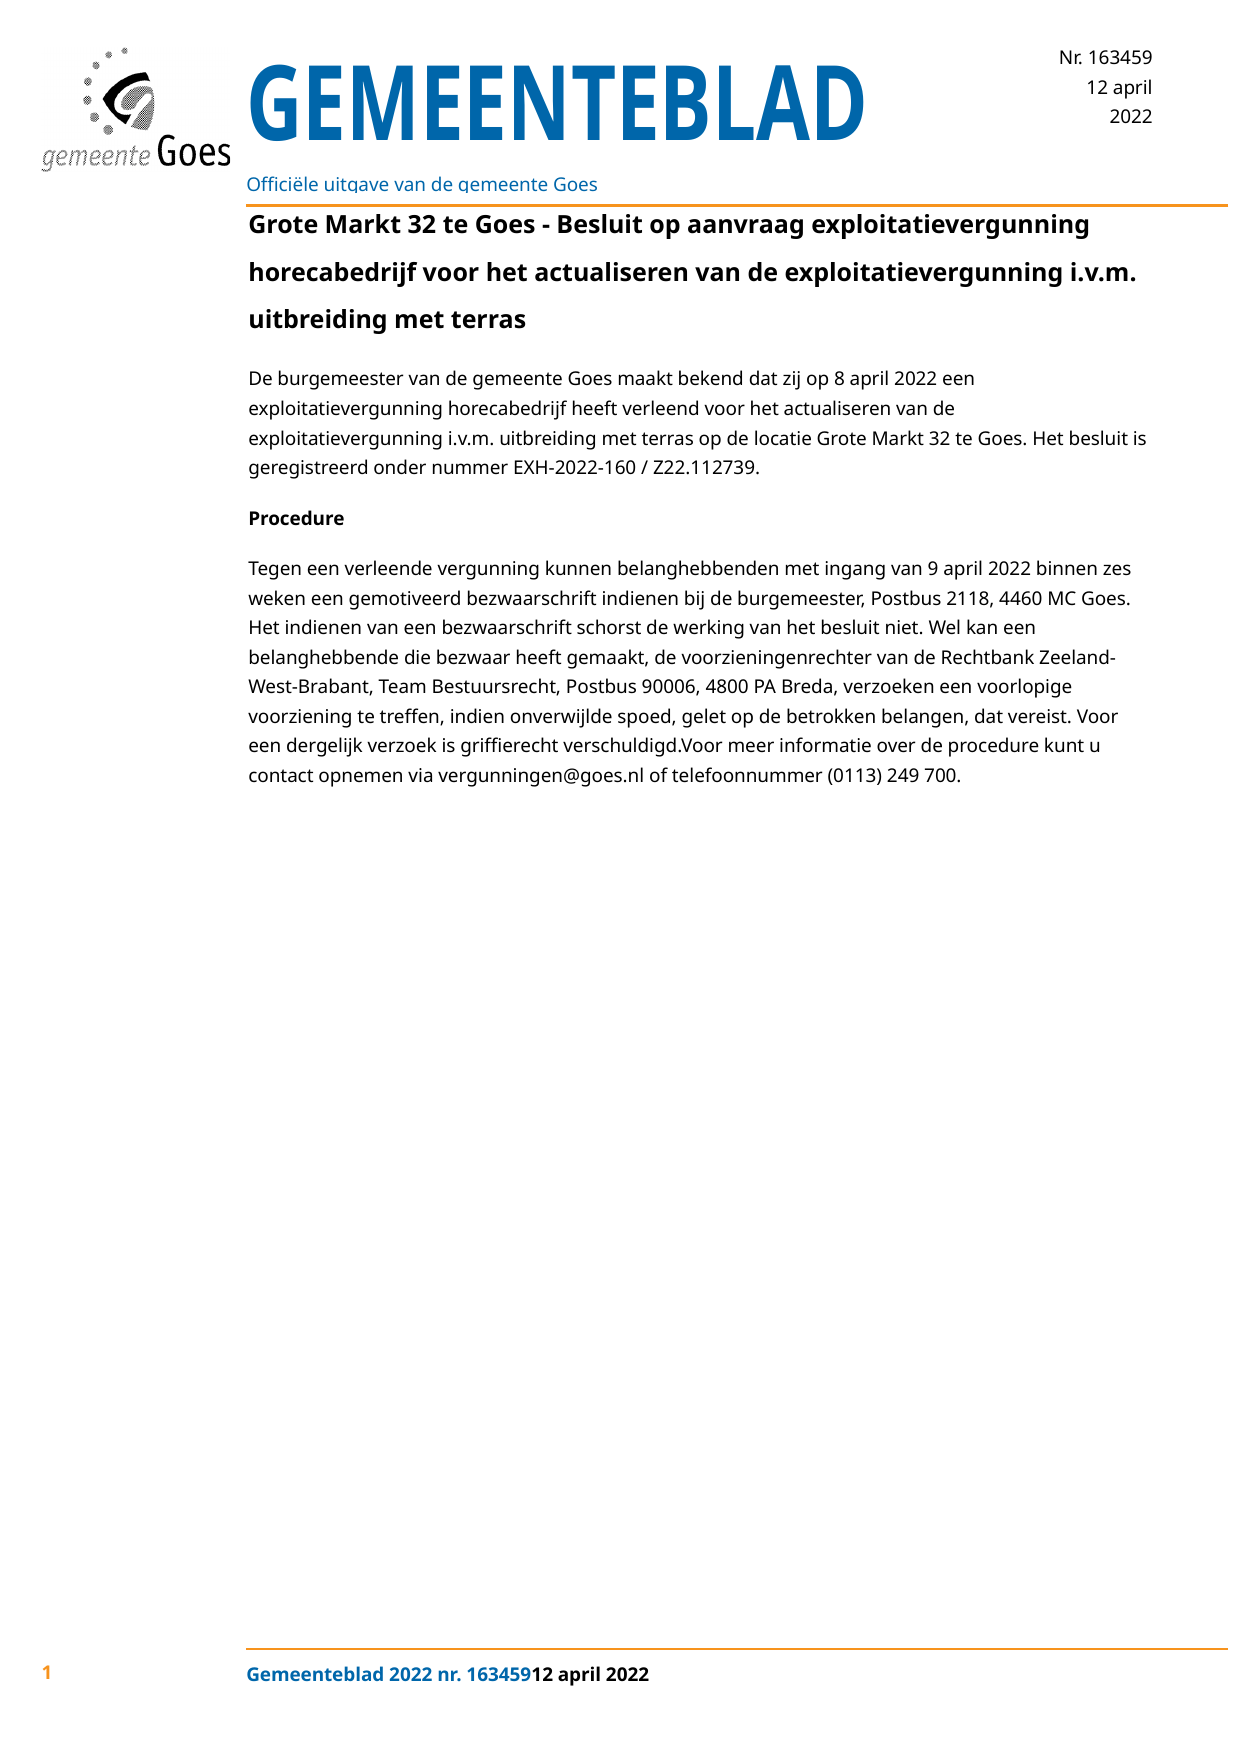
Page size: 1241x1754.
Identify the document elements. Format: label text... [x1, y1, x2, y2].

text Procedure [248, 505, 1152, 530]
text De burgemeester van de gemeente Goes maakt bekend dat zij op 8 april 2022 een exploitatievergunning horecabedrijf heeft verleend voor het actualiseren van de exploitatievergunning i.v.m. uitbreiding met terras op de locatie Grote Markt 32 te Goes. Het besluit is geregistreerd onder nummer EXH-2022-160 / Z22.112739. [248, 366, 1152, 480]
text Tegen een verleende vergunning kunnen belanghebbenden met ingang van 9 april 2022 binnen zes weken een gemotiveerd bezwaarschrift indienen bij de burgemeester, Postbus 2118, 4460 MC Goes. Het indienen van een bezwaarschrift schorst de werking van het besluit niet. Wel kan een belanghebbende die bezwaar heeft gemaakt, de voorzieningenrechter van de Rechtbank Zeeland-West-Brabant, Team Bestuursrecht, Postbus 90006, 4800 PA Breda, verzoeken een voorlopige voorziening te treffen, indien onverwijlde spoed, gelet op de betrokken belangen, dat vereist. Voor een dergelijk verzoek is griffierecht verschuldigd.Voor meer informatie over de procedure kunt u contact opnemen via vergunningen@goes.nl of telefoonnummer (0113) 249 700. [248, 555, 1152, 788]
picture [41, 47, 231, 172]
text Grote Markt 32 te Goes - Besluit op aanvraag exploitatievergunning horecabedrijf voor het actualiseren van de exploitatievergunning i.v.m. uitbreiding met terras [248, 207, 1152, 336]
